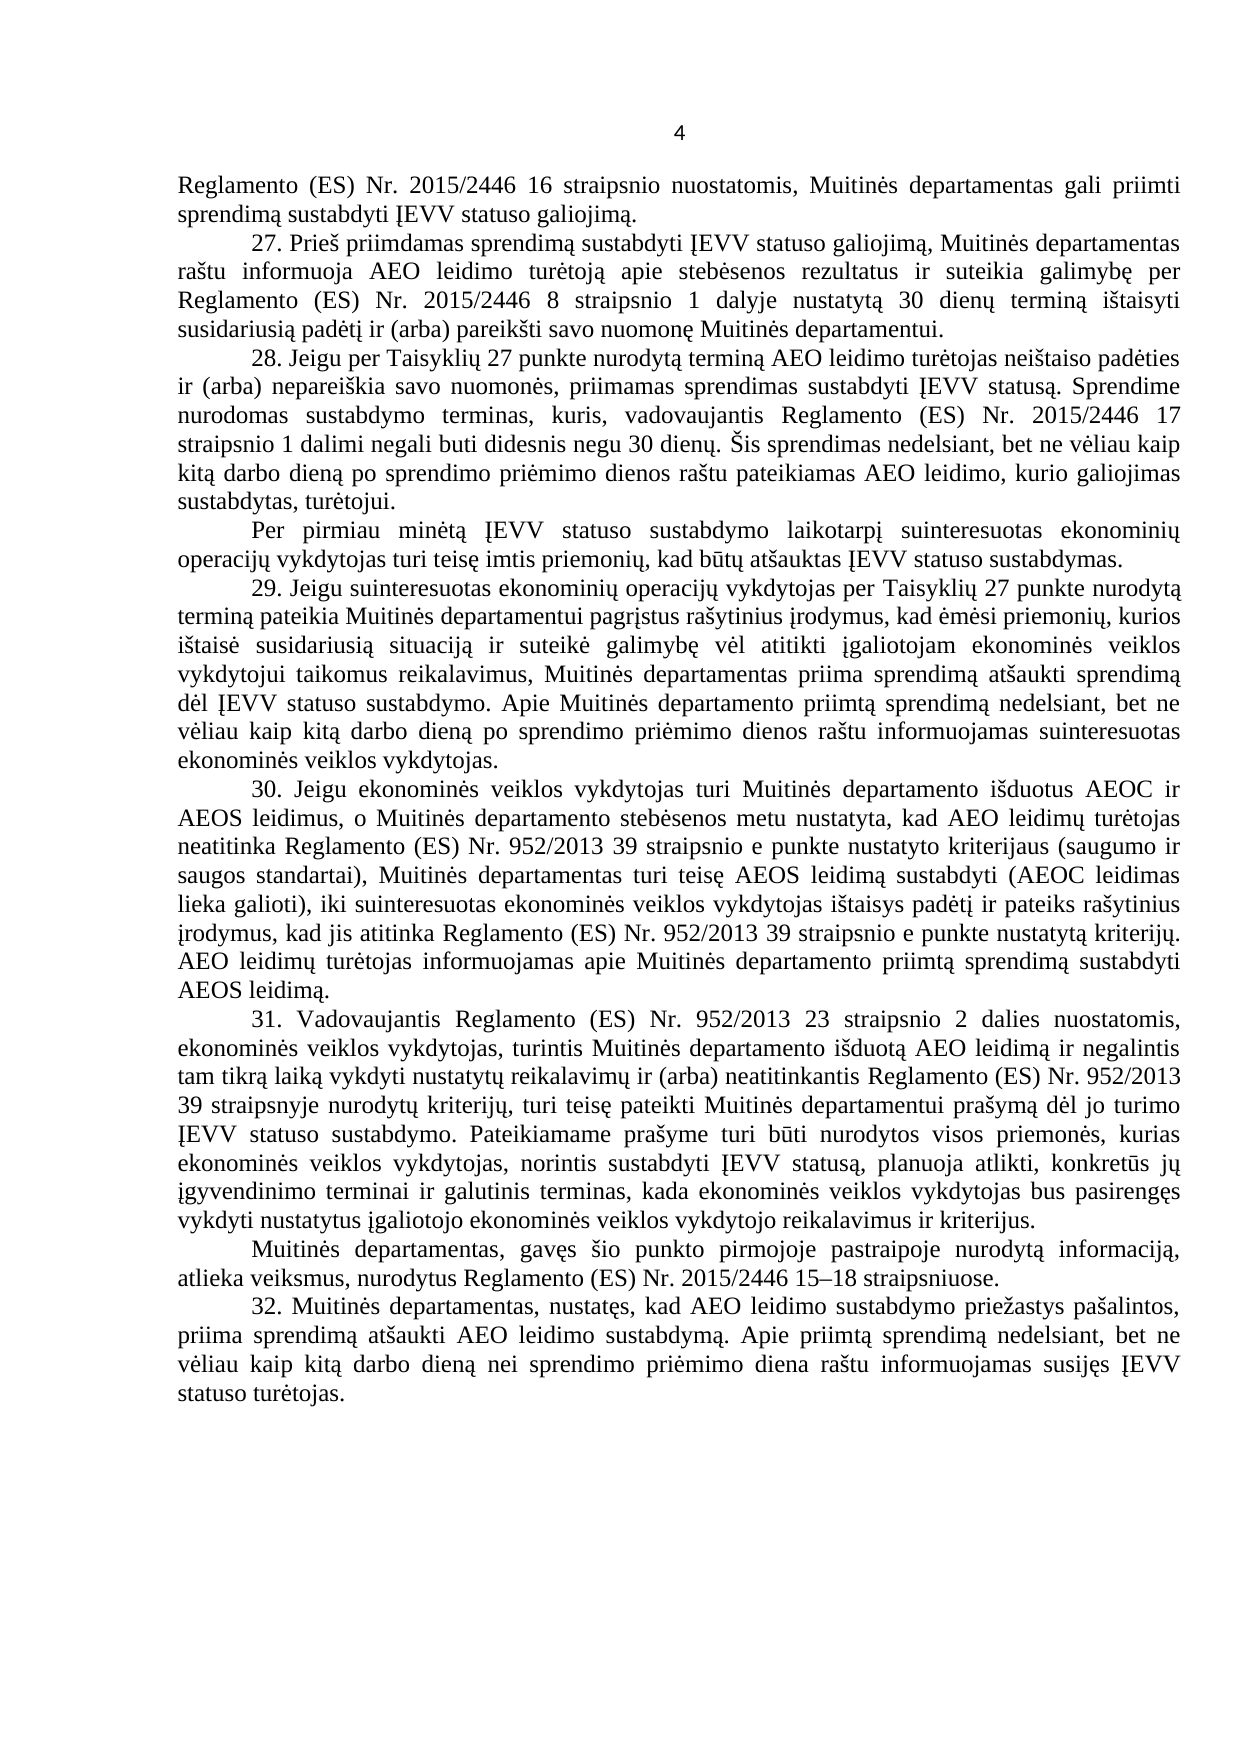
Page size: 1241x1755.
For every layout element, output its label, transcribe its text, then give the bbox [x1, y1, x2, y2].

text Per pirmiau minėtą ĮEVV statuso sustabdymo laikotarpį suinteresuotas ekonominių operacijų vykdytojas turi teisę imtis priemonių, kad būtų atšauktas ĮEVV statuso sustabdymas. [177, 515, 1181, 573]
text 32. Muitinės departamentas, nustatęs, kad AEO leidimo sustabdymo priežastys pašalintos, priima sprendimą atšaukti AEO leidimo sustabdymą. Apie priimtą sprendimą nedelsiant, bet ne vėliau kaip kitą darbo dieną nei sprendimo priėmimo diena raštu informuojamas susijęs ĮEVV statuso turėtojas. [177, 1291, 1181, 1406]
text 29. Jeigu suinteresuotas ekonominių operacijų vykdytojas per Taisyklių 27 punkte nurodytą terminą pateikia Muitinės departamentui pagrįstus rašytinius įrodymus, kad ėmėsi priemonių, kurios ištaisė susidariusią situaciją ir suteikė galimybę vėl atitikti įgaliotojam ekonominės veiklos vykdytojui taikomus reikalavimus, Muitinės departamentas priima sprendimą atšaukti sprendimą dėl ĮEVV statuso sustabdymo. Apie Muitinės departamento priimtą sprendimą nedelsiant, bet ne vėliau kaip kitą darbo dieną po sprendimo priėmimo dienos raštu informuojamas suinteresuotas ekonominės veiklos vykdytojas. [177, 573, 1181, 774]
text 28. Jeigu per Taisyklių 27 punkte nurodytą terminą AEO leidimo turėtojas neištaiso padėties ir (arba) nepareiškia savo nuomonės, priimamas sprendimas sustabdyti ĮEVV statusą. Sprendime nurodomas sustabdymo terminas, kuris, vadovaujantis Reglamento (ES) Nr. 2015/2446 17 straipsnio 1 dalimi negali buti didesnis negu 30 dienų. Šis sprendimas nedelsiant, bet ne vėliau kaip kitą darbo dieną po sprendimo priėmimo dienos raštu pateikiamas AEO leidimo, kurio galiojimas sustabdytas, turėtojui. [177, 343, 1181, 515]
text 30. Jeigu ekonominės veiklos vykdytojas turi Muitinės departamento išduotus AEOC ir AEOS leidimus, o Muitinės departamento stebėsenos metu nustatyta, kad AEO leidimų turėtojas neatitinka Reglamento (ES) Nr. 952/2013 39 straipsnio e punkte nustatyto kriterijaus (saugumo ir saugos standartai), Muitinės departamentas turi teisę AEOS leidimą sustabdyti (AEOC leidimas lieka galioti), iki suinteresuotas ekonominės veiklos vykdytojas ištaisys padėtį ir pateiks rašytinius įrodymus, kad jis atitinka Reglamento (ES) Nr. 952/2013 39 straipsnio e punkte nustatytą kriterijų. AEO leidimų turėtojas informuojamas apie Muitinės departamento priimtą sprendimą sustabdyti AEOS leidimą. [177, 774, 1181, 1004]
text Reglamento (ES) Nr. 2015/2446 16 straipsnio nuostatomis, Muitinės departamentas gali priimti sprendimą sustabdyti ĮEVV statuso galiojimą. [177, 170, 1181, 228]
text Muitinės departamentas, gavęs šio punkto pirmojoje pastraipoje nurodytą informaciją, atlieka veiksmus, nurodytus Reglamento (ES) Nr. 2015/2446 15–18 straipsniuose. [177, 1234, 1181, 1291]
text 31. Vadovaujantis Reglamento (ES) Nr. 952/2013 23 straipsnio 2 dalies nuostatomis, ekonominės veiklos vykdytojas, turintis Muitinės departamento išduotą AEO leidimą ir negalintis tam tikrą laiką vykdyti nustatytų reikalavimų ir (arba) neatitinkantis Reglamento (ES) Nr. 952/2013 39 straipsnyje nurodytų kriterijų, turi teisę pateikti Muitinės departamentui prašymą dėl jo turimo ĮEVV statuso sustabdymo. Pateikiamame prašyme turi būti nurodytos visos priemonės, kurias ekonominės veiklos vykdytojas, norintis sustabdyti ĮEVV statusą, planuoja atlikti, konkretūs jų įgyvendinimo terminai ir galutinis terminas, kada ekonominės veiklos vykdytojas bus pasirengęs vykdyti nustatytus įgaliotojo ekonominės veiklos vykdytojo reikalavimus ir kriterijus. [177, 1004, 1181, 1234]
text 27. Prieš priimdamas sprendimą sustabdyti ĮEVV statuso galiojimą, Muitinės departamentas raštu informuoja AEO leidimo turėtoją apie stebėsenos rezultatus ir suteikia galimybę per Reglamento (ES) Nr. 2015/2446 8 straipsnio 1 dalyje nustatytą 30 dienų terminą ištaisyti susidariusią padėtį ir (arba) pareikšti savo nuomonę Muitinės departamentui. [177, 228, 1181, 343]
